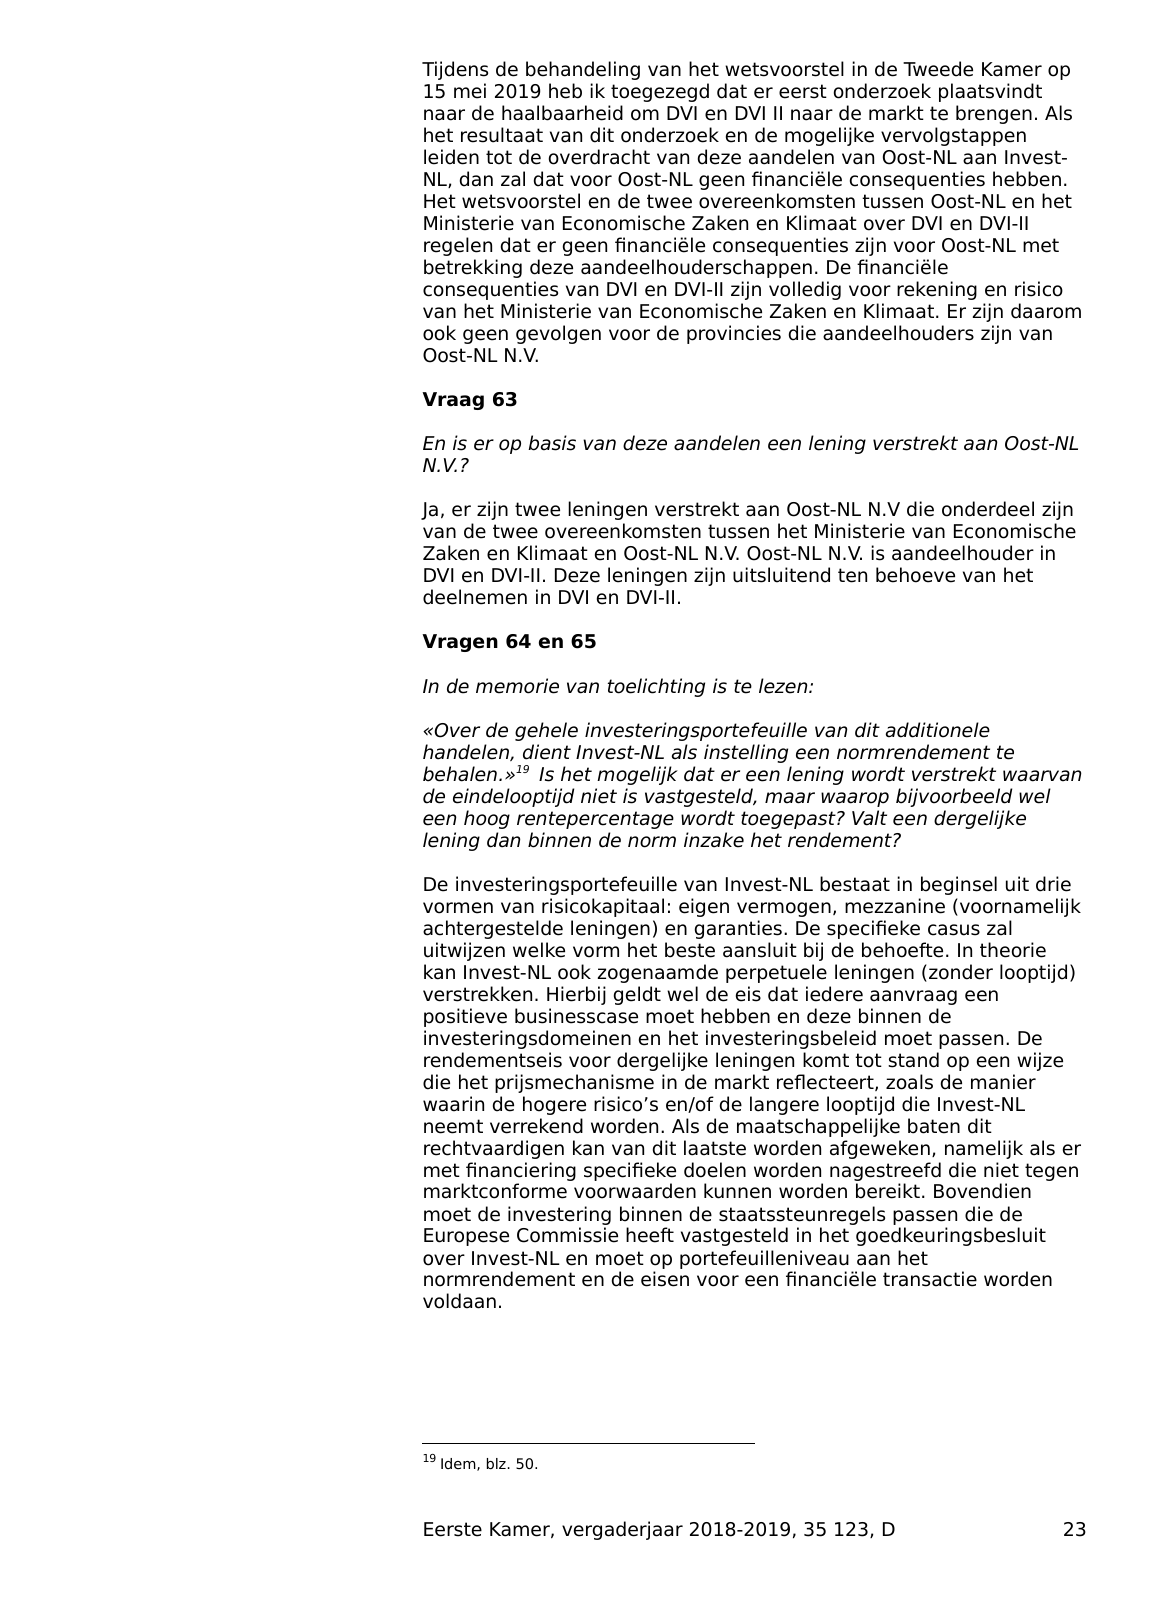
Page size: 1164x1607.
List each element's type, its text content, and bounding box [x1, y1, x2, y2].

text Het wetsvoorstel en de twee overeenkomsten tussen Oost-NL en het Ministerie van Economische Zaken en Klimaat over DVI en DVI-II regelen dat er geen financiële consequenties zijn voor Oost-NL met betrekking deze aandeelhouderschappen. De financiële consequenties van DVI en DVI-II zijn volledig voor rekening en risico van het Ministerie van Economische Zaken en Klimaat. Er zijn daarom ook geen gevolgen voor de provincies die aandeelhouders zijn van Oost-NL N.V. [422, 191, 1087, 367]
text Ja, er zijn twee leningen verstrekt aan Oost-NL N.V die onderdeel zijn van de twee overeenkomsten tussen het Ministerie van Economische Zaken en Klimaat en Oost-NL N.V. Oost-NL N.V. is aandeelhouder in DVI en DVI-II. Deze leningen zijn uitsluitend ten behoeve van het deelnemen in DVI en DVI-II. [422, 499, 1087, 609]
text In de memorie van toelichting is te lezen: [422, 676, 1087, 697]
text Idem, blz. 50. [422, 1452, 1087, 1474]
text En is er op basis van deze aandelen een lening verstrekt aan Oost-NL N.V.? [422, 433, 1087, 477]
text Tijdens de behandeling van het wetsvoorstel in de Tweede Kamer op 15 mei 2019 heb ik toegezegd dat er eerst onderzoek plaatsvindt naar de haalbaarheid om DVI en DVI II naar de markt te brengen. Als het resultaat van dit onderzoek en de mogelijke vervolgstappen leiden tot de overdracht van deze aandelen van Oost-NL aan Invest-NL, dan zal dat voor Oost-NL geen financiële consequenties hebben. [422, 59, 1087, 191]
text De investeringsportefeuille van Invest-NL bestaat in beginsel uit drie vormen van risicokapitaal: eigen vermogen, mezzanine (voornamelijk achtergestelde leningen) en garanties. De specifieke casus zal uitwijzen welke vorm het beste aansluit bij de behoefte. In theorie kan Invest-NL ook zogenaamde perpetuele leningen (zonder looptijd) verstrekken. Hierbij geldt wel de eis dat iedere aanvraag een positieve businesscase moet hebben en deze binnen de investeringsdomeinen en het investeringsbeleid moet passen. De rendementseis voor dergelijke leningen komt tot stand op een wijze die het prijsmechanisme in de markt reflecteert, zoals de manier waarin de hogere risico’s en/of de langere looptijd die Invest-NL neemt verrekend worden. Als de maatschappelijke baten dit rechtvaardigen kan van dit laatste worden afgeweken, namelijk als er met financiering specifieke doelen worden nagestreefd die niet tegen marktconforme voorwaarden kunnen worden bereikt. Bovendien moet de investering binnen de staatssteunregels passen die de Europese Commissie heeft vastgesteld in het goedkeuringsbesluit over Invest-NL en moet op portefeuilleniveau aan het normrendement en de eisen voor een financiële transactie worden voldaan. [422, 874, 1087, 1313]
subtitle Vraag 63 [422, 389, 1087, 411]
text «Over de gehele investeringsportefeuille van dit additionele handelen, dient Invest-NL als instelling een normrendement te behalen.» Is het mogelijk dat er een lening wordt verstrekt waarvan de eindelooptijd niet is vastgesteld, maar waarop bijvoorbeeld wel een hoog rentepercentage wordt toegepast? Valt een dergelijke lening dan binnen de norm inzake het rendement? [422, 720, 1087, 852]
subtitle Vragen 64 en 65 [422, 631, 1087, 653]
